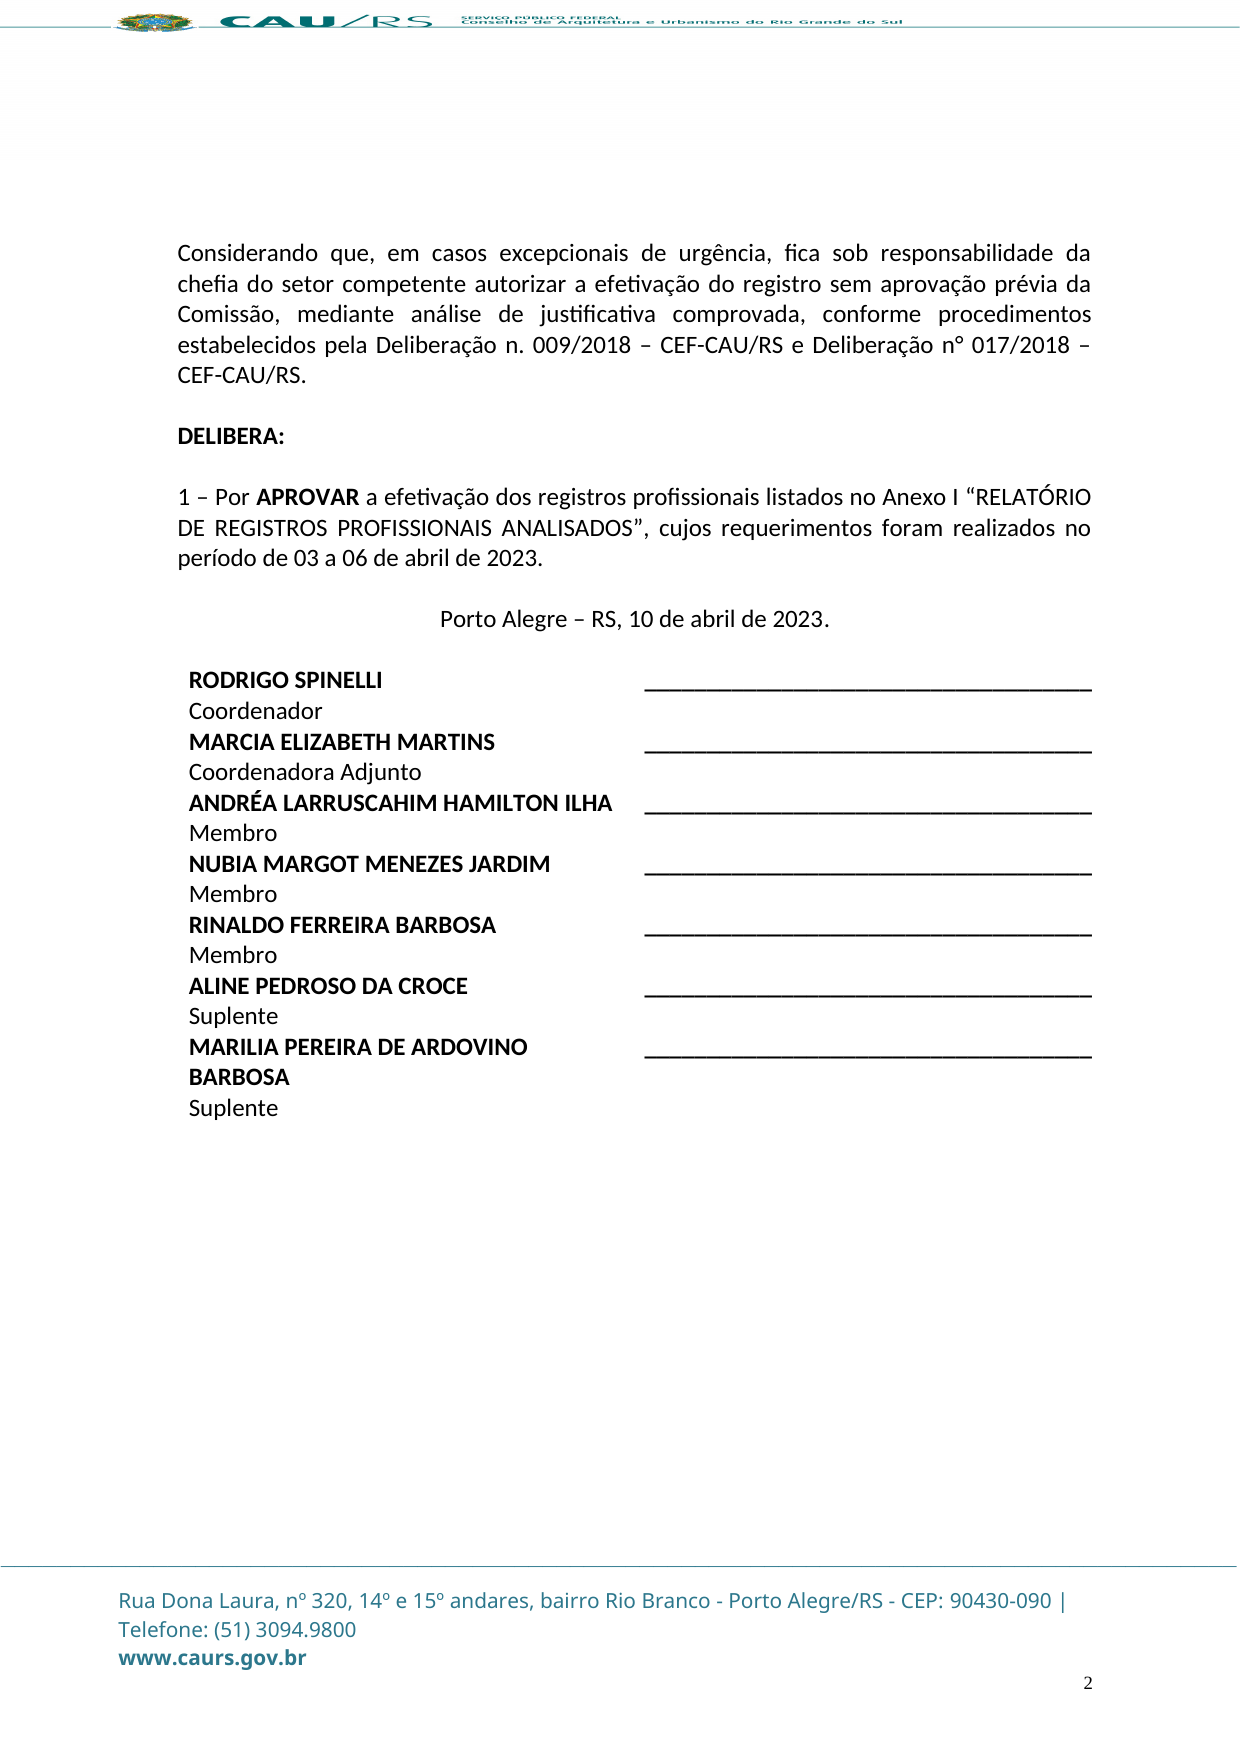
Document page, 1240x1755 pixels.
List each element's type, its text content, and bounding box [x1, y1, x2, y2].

text 1 – Por APROVAR a efetivação dos registros profissionais listados no Anexo I “RELATÓRIO DE REGISTROS PROFISSIONAIS ANALISADOS”, cujos requerimentos foram realizados no período de 03 a 06 de abril de 2023. [177, 481, 1092, 573]
table_cell ____________________________________ ____________________________________ [633, 787, 1104, 909]
text DELIBERA: [177, 420, 1092, 451]
table_cell ____________________________________ ____________________________________ ____________________________________ [633, 909, 1104, 1122]
table_cell RINALDO FERREIRA BARBOSA Membro ALINE PEDROSO DA CROCE Suplente MARILIA PEREIRA DE ARDOVINO BARBOSA Suplente [177, 909, 633, 1122]
table_header RODRIGO SPINELLI Coordenador [177, 665, 633, 726]
text Considerando que, em casos excepcionais de urgência, fica sob responsabilidade da chefia do setor competente autorizar a efetivação do registro sem aprovação prévia da Comissão, mediante análise de justificativa comprovada, conforme procedimentos estabelecidos pela Deliberação n. 009/2018 – CEF-CAU/RS e Deliberação n° 017/2018 – CEF-CAU/RS. [177, 237, 1092, 390]
table_cell ANDRÉA LARRUSCAHIM HAMILTON ILHA Membro NUBIA MARGOT MENEZES JARDIM Membro [177, 787, 633, 909]
table_cell ____________________________________ [633, 726, 1104, 787]
text Porto Alegre – RS, 10 de abril de 2023. [177, 603, 1092, 634]
table_cell MARCIA ELIZABETH MARTINS Coordenadora Adjunto [177, 726, 633, 787]
table_header ____________________________________ [633, 665, 1104, 726]
